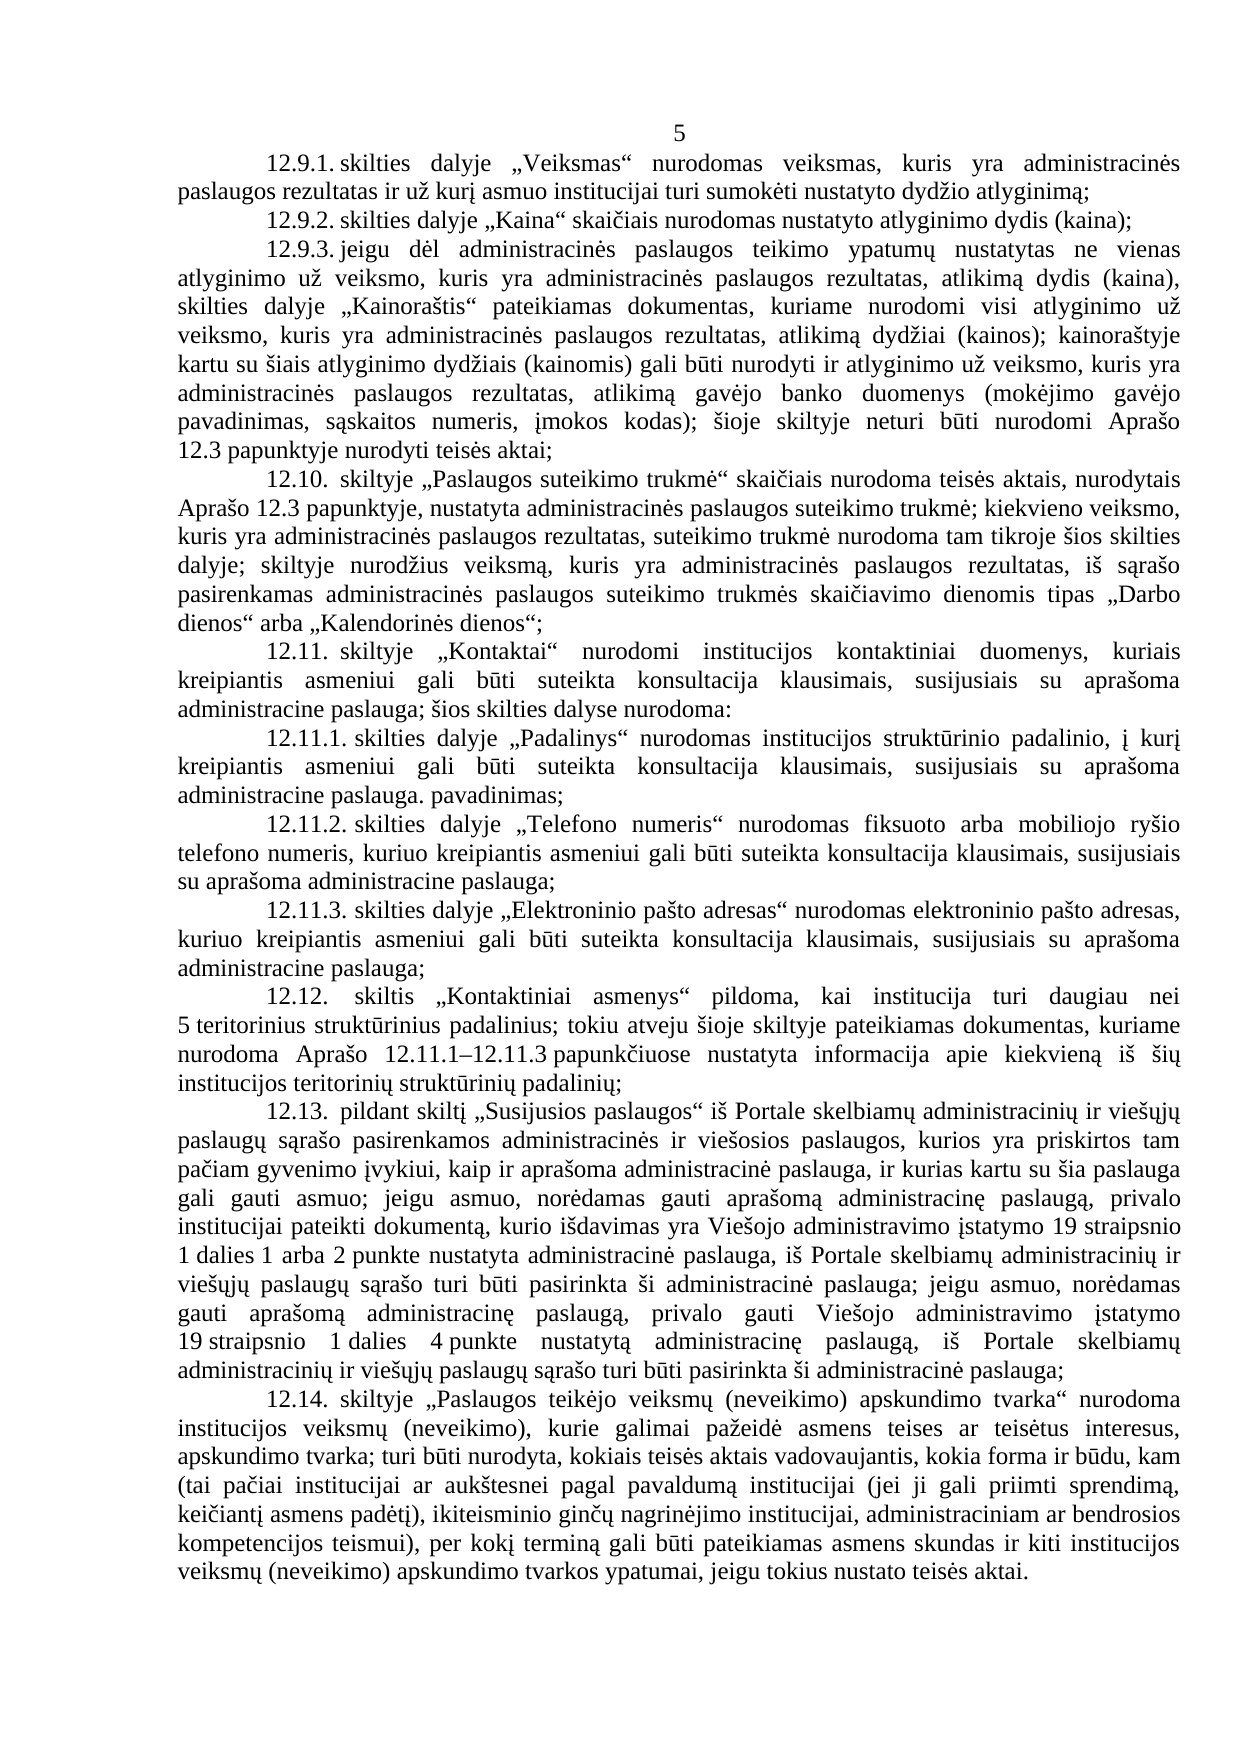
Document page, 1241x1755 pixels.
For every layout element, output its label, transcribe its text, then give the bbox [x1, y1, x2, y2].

text 12.9.2. skilties dalyje „Kaina“ skaičiais nurodomas nustatyto atlyginimo dydis (kaina); [177, 205, 1181, 234]
text 12.9.3. jeigu dėl administracinės paslaugos teikimo ypatumų nustatytas ne vienas atlyginimo už veiksmo, kuris yra administracinės paslaugos rezultatas, atlikimą dydis (kaina), skilties dalyje „Kainoraštis“ pateikiamas dokumentas, kuriame nurodomi visi atlyginimo už veiksmo, kuris yra administracinės paslaugos rezultatas, atlikimą dydžiai (kainos); kainoraštyje kartu su šiais atlyginimo dydžiais (kainomis) gali būti nurodyti ir atlyginimo už veiksmo, kuris yra administracinės paslaugos rezultatas, atlikimą gavėjo banko duomenys (mokėjimo gavėjo pavadinimas, sąskaitos numeris, įmokos kodas); šioje skiltyje neturi būti nurodomi Aprašo 12.3 papunktyje nurodyti teisės aktai; [177, 234, 1181, 464]
text 12.13. pildant skiltį „Susijusios paslaugos“ iš Portale skelbiamų administracinių ir viešųjų paslaugų sąrašo pasirenkamos administracinės ir viešosios paslaugos, kurios yra priskirtos tam pačiam gyvenimo įvykiui, kaip ir aprašoma administracinė paslauga, ir kurias kartu su šia paslauga gali gauti asmuo; jeigu asmuo, norėdamas gauti aprašomą administracinę paslaugą, privalo institucijai pateikti dokumentą, kurio išdavimas yra Viešojo administravimo įstatymo 19 straipsnio 1 dalies 1 arba 2 punkte nustatyta administracinė paslauga, iš Portale skelbiamų administracinių ir viešųjų paslaugų sąrašo turi būti pasirinkta ši administracinė paslauga; jeigu asmuo, norėdamas gauti aprašomą administracinę paslaugą, privalo gauti Viešojo administravimo įstatymo 19 straipsnio 1 dalies 4 punkte nustatytą administracinę paslaugą, iš Portale skelbiamų administracinių ir viešųjų paslaugų sąrašo turi būti pasirinkta ši administracinė paslauga; [177, 1096, 1181, 1384]
text 12.11.2. skilties dalyje „Telefono numeris“ nurodomas fiksuoto arba mobiliojo ryšio telefono numeris, kuriuo kreipiantis asmeniui gali būti suteikta konsultacija klausimais, susijusiais su aprašoma administracine paslauga; [177, 809, 1181, 895]
text 12.11.1. skilties dalyje „Padalinys“ nurodomas institucijos struktūrinio padalinio, į kurį kreipiantis asmeniui gali būti suteikta konsultacija klausimais, susijusiais su aprašoma administracine paslauga. pavadinimas; [177, 723, 1181, 809]
text 12.14. skiltyje „Paslaugos teikėjo veiksmų (neveikimo) apskundimo tvarka“ nurodoma institucijos veiksmų (neveikimo), kurie galimai pažeidė asmens teises ar teisėtus interesus, apskundimo tvarka; turi būti nurodyta, kokiais teisės aktais vadovaujantis, kokia forma ir būdu, kam (tai pačiai institucijai ar aukštesnei pagal pavaldumą institucijai (jei ji gali priimti sprendimą, keičiantį asmens padėtį), ikiteisminio ginčų nagrinėjimo institucijai, administraciniam ar bendrosios kompetencijos teismui), per kokį terminą gali būti pateikiamas asmens skundas ir kiti institucijos veiksmų (neveikimo) apskundimo tvarkos ypatumai, jeigu tokius nustato teisės aktai. [177, 1384, 1181, 1585]
text 12.12. skiltis „Kontaktiniai asmenys“ pildoma, kai institucija turi daugiau nei 5 teritorinius struktūrinius padalinius; tokiu atveju šioje skiltyje pateikiamas dokumentas, kuriame nurodoma Aprašo 12.11.1–12.11.3 papunkčiuose nustatyta informacija apie kiekvieną iš šių institucijos teritorinių struktūrinių padalinių; [177, 981, 1181, 1096]
text 12.11.3. skilties dalyje „Elektroninio pašto adresas“ nurodomas elektroninio pašto adresas, kuriuo kreipiantis asmeniui gali būti suteikta konsultacija klausimais, susijusiais su aprašoma administracine paslauga; [177, 895, 1181, 981]
text 12.9.1. skilties dalyje „Veiksmas“ nurodomas veiksmas, kuris yra administracinės paslaugos rezultatas ir už kurį asmuo institucijai turi sumokėti nustatyto dydžio atlyginimą; [177, 148, 1181, 205]
text 12.10. skiltyje „Paslaugos suteikimo trukmė“ skaičiais nurodoma teisės aktais, nurodytais Aprašo 12.3 papunktyje, nustatyta administracinės paslaugos suteikimo trukmė; kiekvieno veiksmo, kuris yra administracinės paslaugos rezultatas, suteikimo trukmė nurodoma tam tikroje šios skilties dalyje; skiltyje nurodžius veiksmą, kuris yra administracinės paslaugos rezultatas, iš sąrašo pasirenkamas administracinės paslaugos suteikimo trukmės skaičiavimo dienomis tipas „Darbo dienos“ arba „Kalendorinės dienos“; [177, 464, 1181, 636]
text 12.11. skiltyje „Kontaktai“ nurodomi institucijos kontaktiniai duomenys, kuriais kreipiantis asmeniui gali būti suteikta konsultacija klausimais, susijusiais su aprašoma administracine paslauga; šios skilties dalyse nurodoma: [177, 636, 1181, 723]
